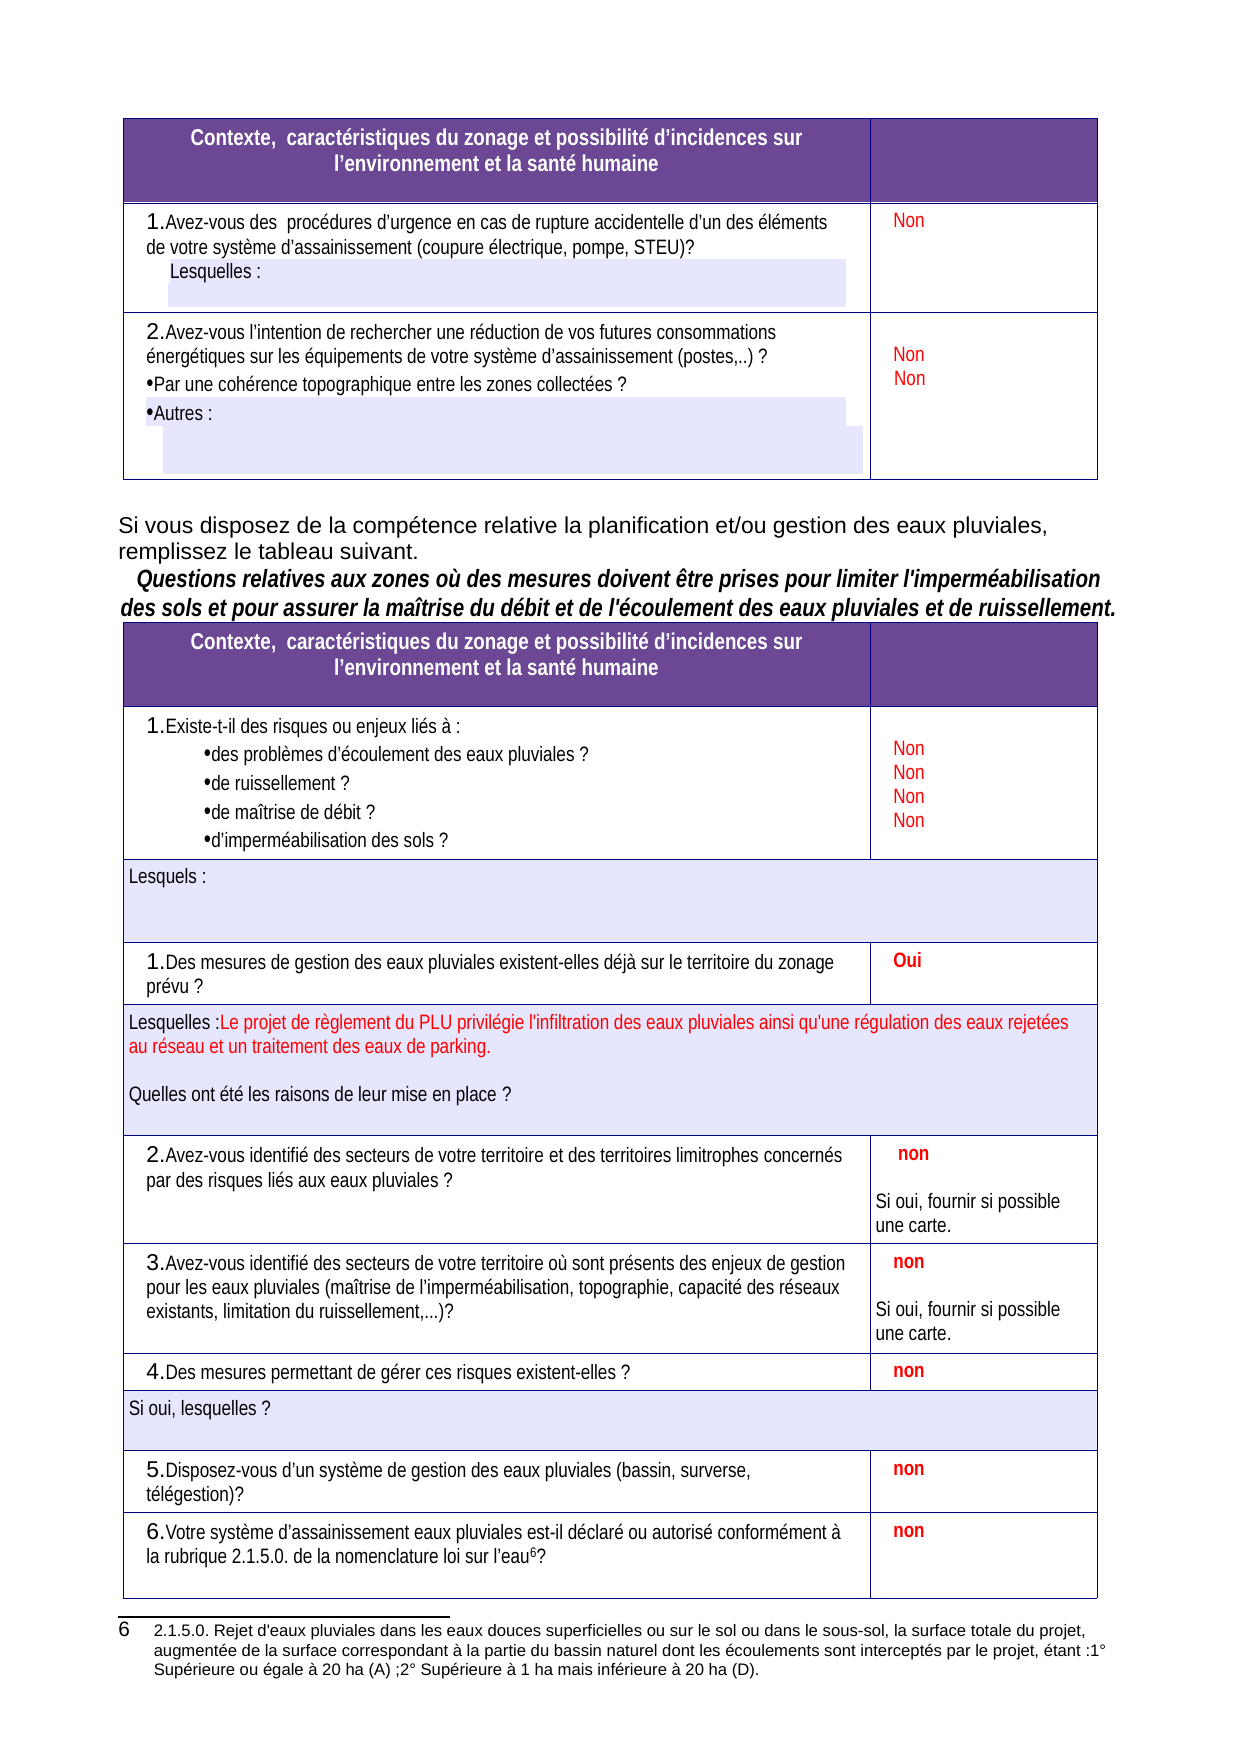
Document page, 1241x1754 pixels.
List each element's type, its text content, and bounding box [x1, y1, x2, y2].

table_cell non Si oui, fournir si possible une carte. [871, 1244, 1097, 1352]
table_cell Avez-vous des procédures d’urgence en cas de rupture accidentelle d’un des éléments de votre système d’assainissement (coupure électrique, pompe, STEU)? Lesquelles : [124, 204, 870, 312]
table_cell Avez-vous identifié des secteurs de votre territoire et des territoires limitrophes concernés par des risques liés aux eaux pluviales ? [124, 1136, 870, 1243]
table_cell non [871, 1451, 1097, 1512]
table_cell non Si oui, fournir si possible une carte. [871, 1136, 1097, 1243]
text Si vous disposez de la compétence relative la planification et/ou gestion des eaux pluviales, remplissez le tableau suivant. [118, 512, 1122, 564]
table_cell Lesquelles :Le projet de règlement du PLU privilégie l'infiltration des eaux pluviales ainsi qu'une régulation des eaux rejetées au réseau et un traitement des eaux de parking. Quelles ont été les raisons de leur mise en place ? [124, 1005, 1097, 1135]
table_cell Avez-vous identifié des secteurs de votre territoire où sont présents des enjeux de gestion pour les eaux pluviales (maîtrise de l’imperméabilisation, topographie, capacité des réseaux existants, limitation du ruissellement,...)? [124, 1244, 870, 1352]
table_header [871, 623, 1097, 706]
table_cell Non [871, 204, 1097, 312]
table_cell Des mesures de gestion des eaux pluviales existent-elles déjà sur le territoire du zonage prévu ? [124, 943, 870, 1004]
table_header Contexte, caractéristiques du zonage et possibilité d’incidences sur l’environnement et la santé humaine [124, 119, 870, 202]
text Questions relatives aux zones où des mesures doivent être prises pour limiter l'imperméabilisation des sols et pour assurer la maîtrise du débit et de l'écoulement des eaux pluviales et de ruissellement. [118, 564, 1122, 622]
table_cell Votre système d’assainissement eaux pluviales est-il déclaré ou autorisé conformément à la rubrique 2.1.5.0. de la nomenclature loi sur l’eau? [124, 1513, 870, 1598]
table_cell non [871, 1513, 1097, 1598]
table_cell Existe-t-il des risques ou enjeux liés à : des problèmes d’écoulement des eaux pluviales ? de ruissellement ? de maîtrise de débit ? d’imperméabilisation des sols ? [124, 707, 870, 859]
table_cell Lesquels : [124, 860, 1097, 942]
table_cell Oui [871, 943, 1097, 1004]
table_header Contexte, caractéristiques du zonage et possibilité d’incidences sur l’environnement et la santé humaine [124, 623, 870, 706]
table_cell Avez-vous l’intention de rechercher une réduction de vos futures consommations énergétiques sur les équipements de votre système d’assainissement (postes,..) ? Par une cohérence topographique entre les zones collectées ? Autres : [124, 313, 870, 479]
table_cell Non Non [871, 313, 1097, 479]
table_cell Disposez-vous d’un système de gestion des eaux pluviales (bassin, surverse, télégestion)? [124, 1451, 870, 1512]
table_cell non [871, 1354, 1097, 1390]
table_cell Si oui, lesquelles ? [124, 1391, 1097, 1450]
table_cell Des mesures permettant de gérer ces risques existent-elles ? [124, 1354, 870, 1390]
table_header [871, 119, 1097, 202]
table_cell Non Non Non Non [871, 707, 1097, 859]
